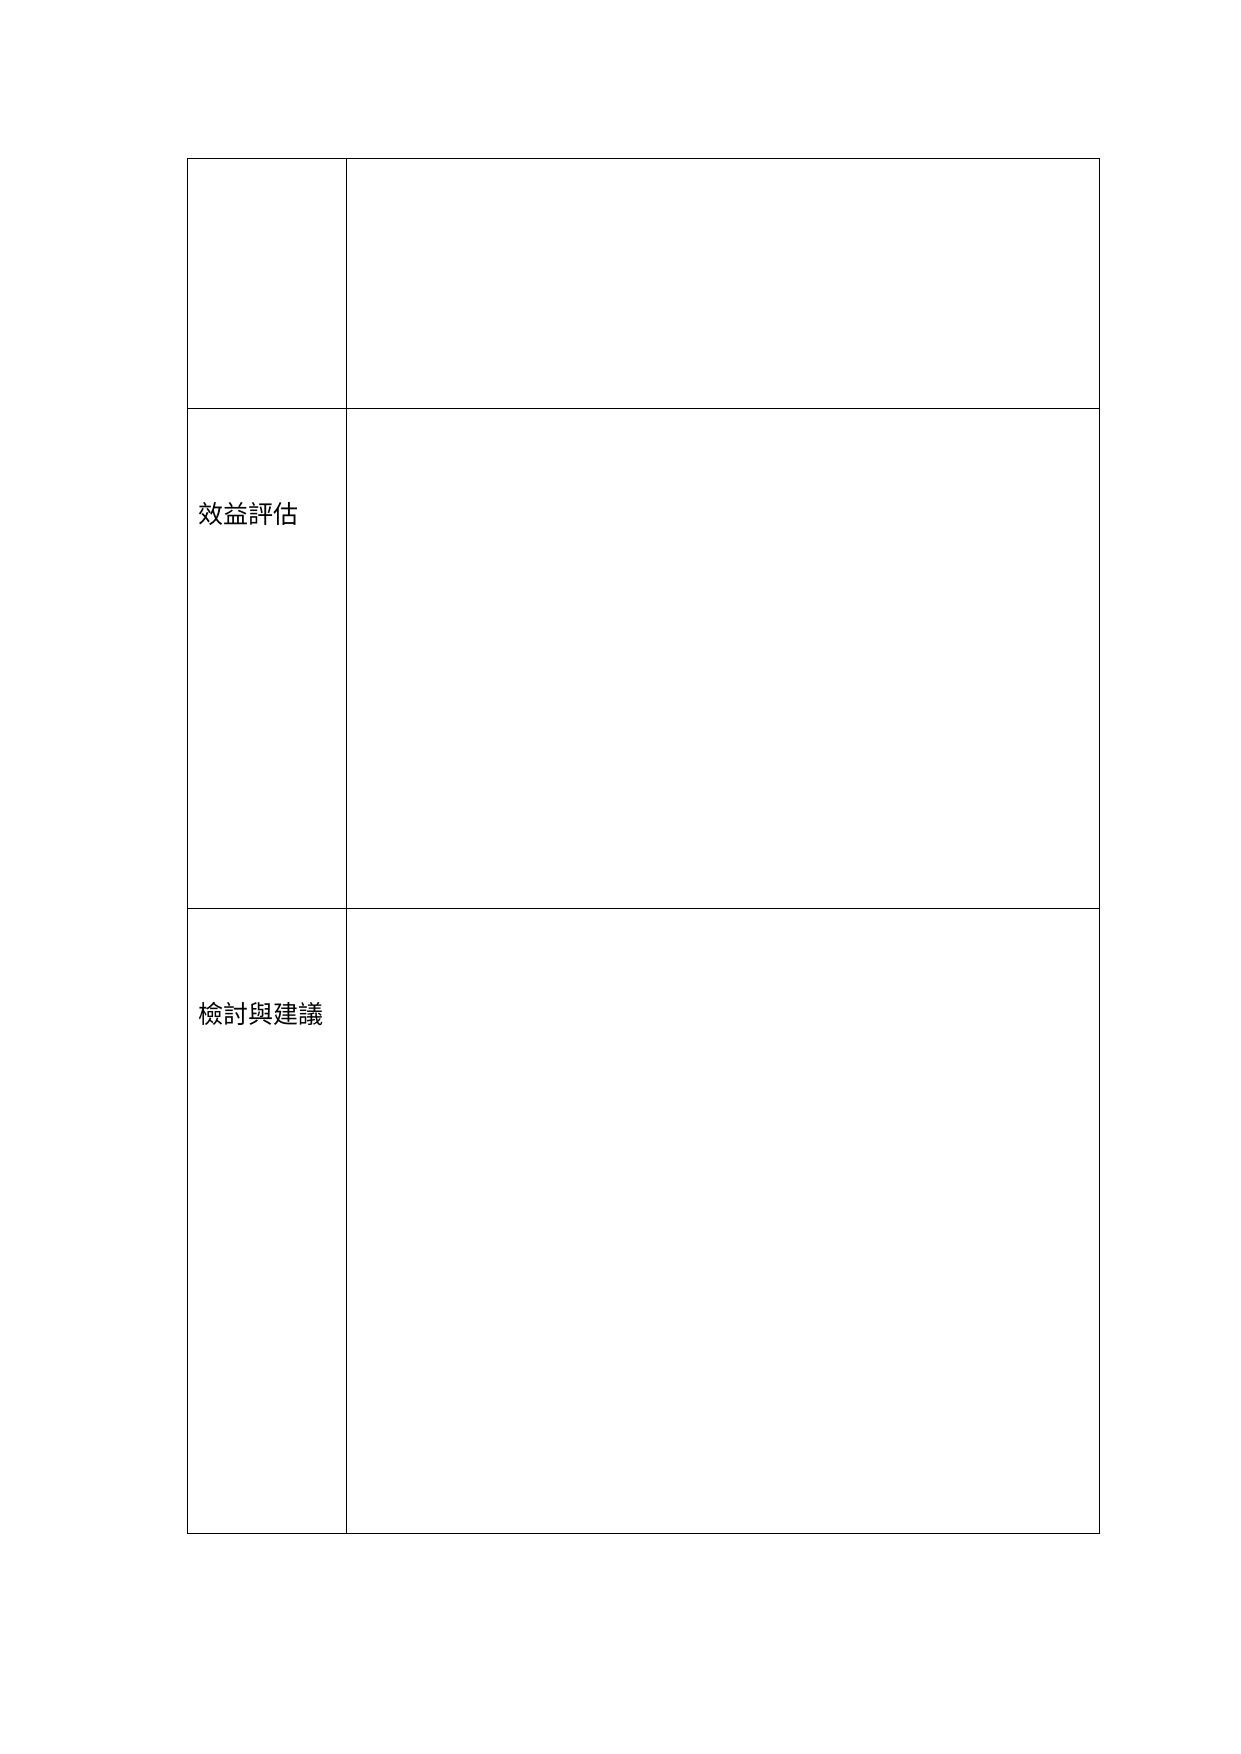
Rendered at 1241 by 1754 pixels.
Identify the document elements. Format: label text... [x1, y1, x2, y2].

table_cell [347, 159, 1099, 408]
table_cell 效益評估 [188, 409, 346, 908]
table_cell 檢討與建議 [188, 909, 346, 1533]
table_cell [188, 159, 346, 408]
table_cell [347, 909, 1099, 1533]
table_cell [347, 409, 1099, 908]
